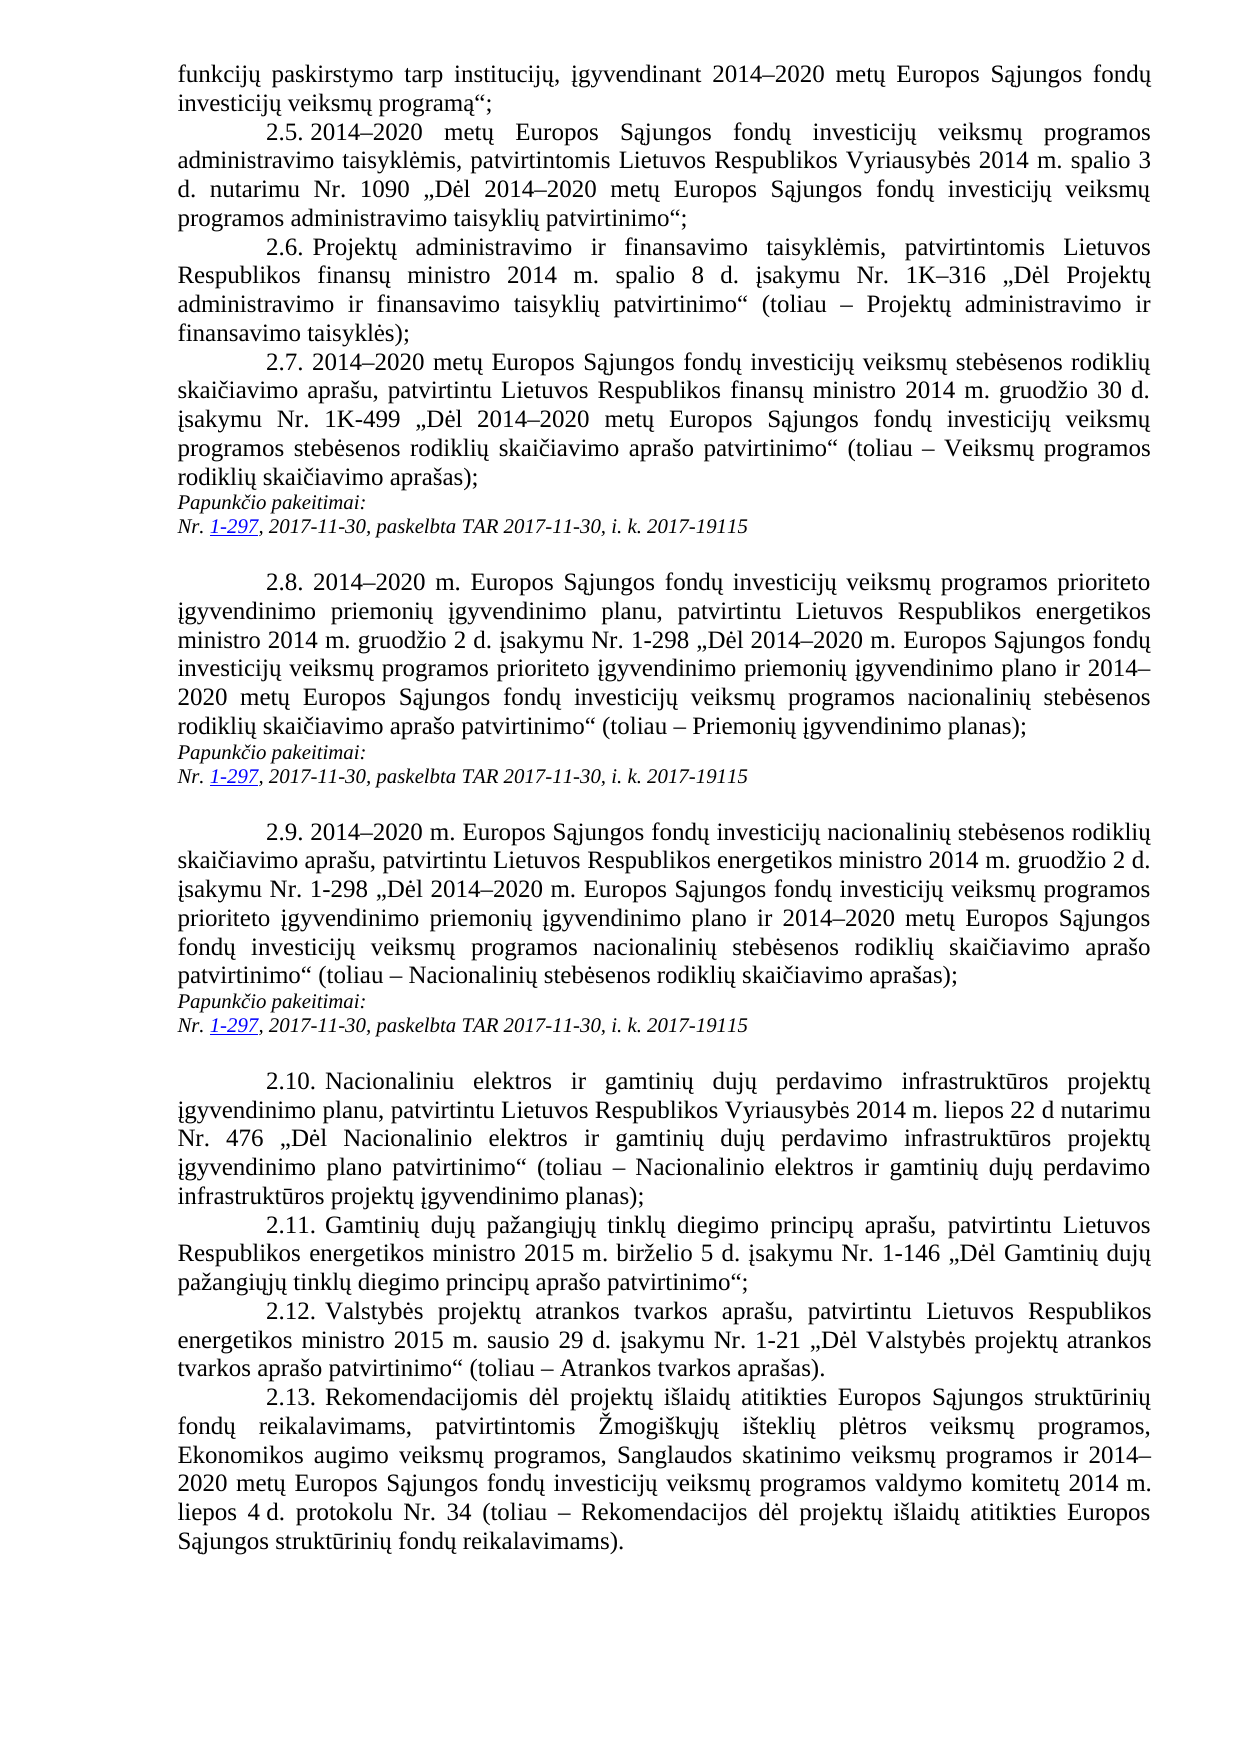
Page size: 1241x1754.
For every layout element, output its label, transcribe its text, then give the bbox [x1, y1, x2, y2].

text 2.8. 2014–2020 m. Europos Sąjungos fondų investicijų veiksmų programos prioriteto įgyvendinimo priemonių įgyvendinimo planu, patvirtintu Lietuvos Respublikos energetikos ministro 2014 m. gruodžio 2 d. įsakymu Nr. 1-298 „Dėl 2014–2020 m. Europos Sąjungos fondų investicijų veiksmų programos prioriteto įgyvendinimo priemonių įgyvendinimo plano ir 2014–2020 metų Europos Sąjungos fondų investicijų veiksmų programos nacionalinių stebėsenos rodiklių skaičiavimo aprašo patvirtinimo“ (toliau – Priemonių įgyvendinimo planas); [177, 567, 1152, 740]
text Papunkčio pakeitimai: [177, 989, 1152, 1013]
text 2.10. Nacionaliniu elektros ir gamtinių dujų perdavimo infrastruktūros projektų įgyvendinimo planu, patvirtintu Lietuvos Respublikos Vyriausybės 2014 m. liepos 22 d nutarimu Nr. 476 „Dėl Nacionalinio elektros ir gamtinių dujų perdavimo infrastruktūros projektų įgyvendinimo plano patvirtinimo“ (toliau – Nacionalinio elektros ir gamtinių dujų perdavimo infrastruktūros projektų įgyvendinimo planas); [177, 1066, 1152, 1210]
text Papunkčio pakeitimai: [177, 740, 1152, 764]
text Nr. 1-297, 2017-11-30, paskelbta TAR 2017-11-30, i. k. 2017-19115 [177, 764, 1152, 788]
text Nr. 1-297, 2017-11-30, paskelbta TAR 2017-11-30, i. k. 2017-19115 [177, 1013, 1152, 1037]
text funkcijų paskirstymo tarp institucijų, įgyvendinant 2014–2020 metų Europos Sąjungos fondų investicijų veiksmų programą“; [177, 59, 1152, 117]
text 2.5. 2014–2020 metų Europos Sąjungos fondų investicijų veiksmų programos administravimo taisyklėmis, patvirtintomis Lietuvos Respublikos Vyriausybės 2014 m. spalio 3 d. nutarimu Nr. 1090 „Dėl 2014–2020 metų Europos Sąjungos fondų investicijų veiksmų programos administravimo taisyklių patvirtinimo“; [177, 117, 1152, 232]
text 2.11. Gamtinių dujų pažangiųjų tinklų diegimo principų aprašu, patvirtintu Lietuvos Respublikos energetikos ministro 2015 m. birželio 5 d. įsakymu Nr. 1-146 „Dėl Gamtinių dujų pažangiųjų tinklų diegimo principų aprašo patvirtinimo“; [177, 1210, 1152, 1296]
text Nr. 1-297, 2017-11-30, paskelbta TAR 2017-11-30, i. k. 2017-19115 [177, 514, 1152, 538]
text 2.6. Projektų administravimo ir finansavimo taisyklėmis, patvirtintomis Lietuvos Respublikos finansų ministro 2014 m. spalio 8 d. įsakymu Nr. 1K–316 „Dėl Projektų administravimo ir finansavimo taisyklių patvirtinimo“ (toliau – Projektų administravimo ir finansavimo taisyklės); [177, 232, 1152, 347]
text Papunkčio pakeitimai: [177, 490, 1152, 514]
text 2.13. Rekomendacijomis dėl projektų išlaidų atitikties Europos Sąjungos struktūrinių fondų reikalavimams, patvirtintomis Žmogiškųjų išteklių plėtros veiksmų programos, Ekonomikos augimo veiksmų programos, Sanglaudos skatinimo veiksmų programos ir 2014–2020 metų Europos Sąjungos fondų investicijų veiksmų programos valdymo komitetų 2014 m. liepos 4 d. protokolu Nr. 34 (toliau – Rekomendacijos dėl projektų išlaidų atitikties Europos Sąjungos struktūrinių fondų reikalavimams). [177, 1382, 1152, 1555]
text 2.9. 2014–2020 m. Europos Sąjungos fondų investicijų nacionalinių stebėsenos rodiklių skaičiavimo aprašu, patvirtintu Lietuvos Respublikos energetikos ministro 2014 m. gruodžio 2 d. įsakymu Nr. 1-298 „Dėl 2014–2020 m. Europos Sąjungos fondų investicijų veiksmų programos prioriteto įgyvendinimo priemonių įgyvendinimo plano ir 2014–2020 metų Europos Sąjungos fondų investicijų veiksmų programos nacionalinių stebėsenos rodiklių skaičiavimo aprašo patvirtinimo“ (toliau – Nacionalinių stebėsenos rodiklių skaičiavimo aprašas); [177, 817, 1152, 989]
text 2.7. 2014–2020 metų Europos Sąjungos fondų investicijų veiksmų stebėsenos rodiklių skaičiavimo aprašu, patvirtintu Lietuvos Respublikos finansų ministro 2014 m. gruodžio 30 d. įsakymu Nr. 1K-499 „Dėl 2014–2020 metų Europos Sąjungos fondų investicijų veiksmų programos stebėsenos rodiklių skaičiavimo aprašo patvirtinimo“ (toliau – Veiksmų programos rodiklių skaičiavimo aprašas); [177, 347, 1152, 490]
text 2.12. Valstybės projektų atrankos tvarkos aprašu, patvirtintu Lietuvos Respublikos energetikos ministro 2015 m. sausio 29 d. įsakymu Nr. 1-21 „Dėl Valstybės projektų atrankos tvarkos aprašo patvirtinimo“ (toliau – Atrankos tvarkos aprašas). [177, 1296, 1152, 1382]
